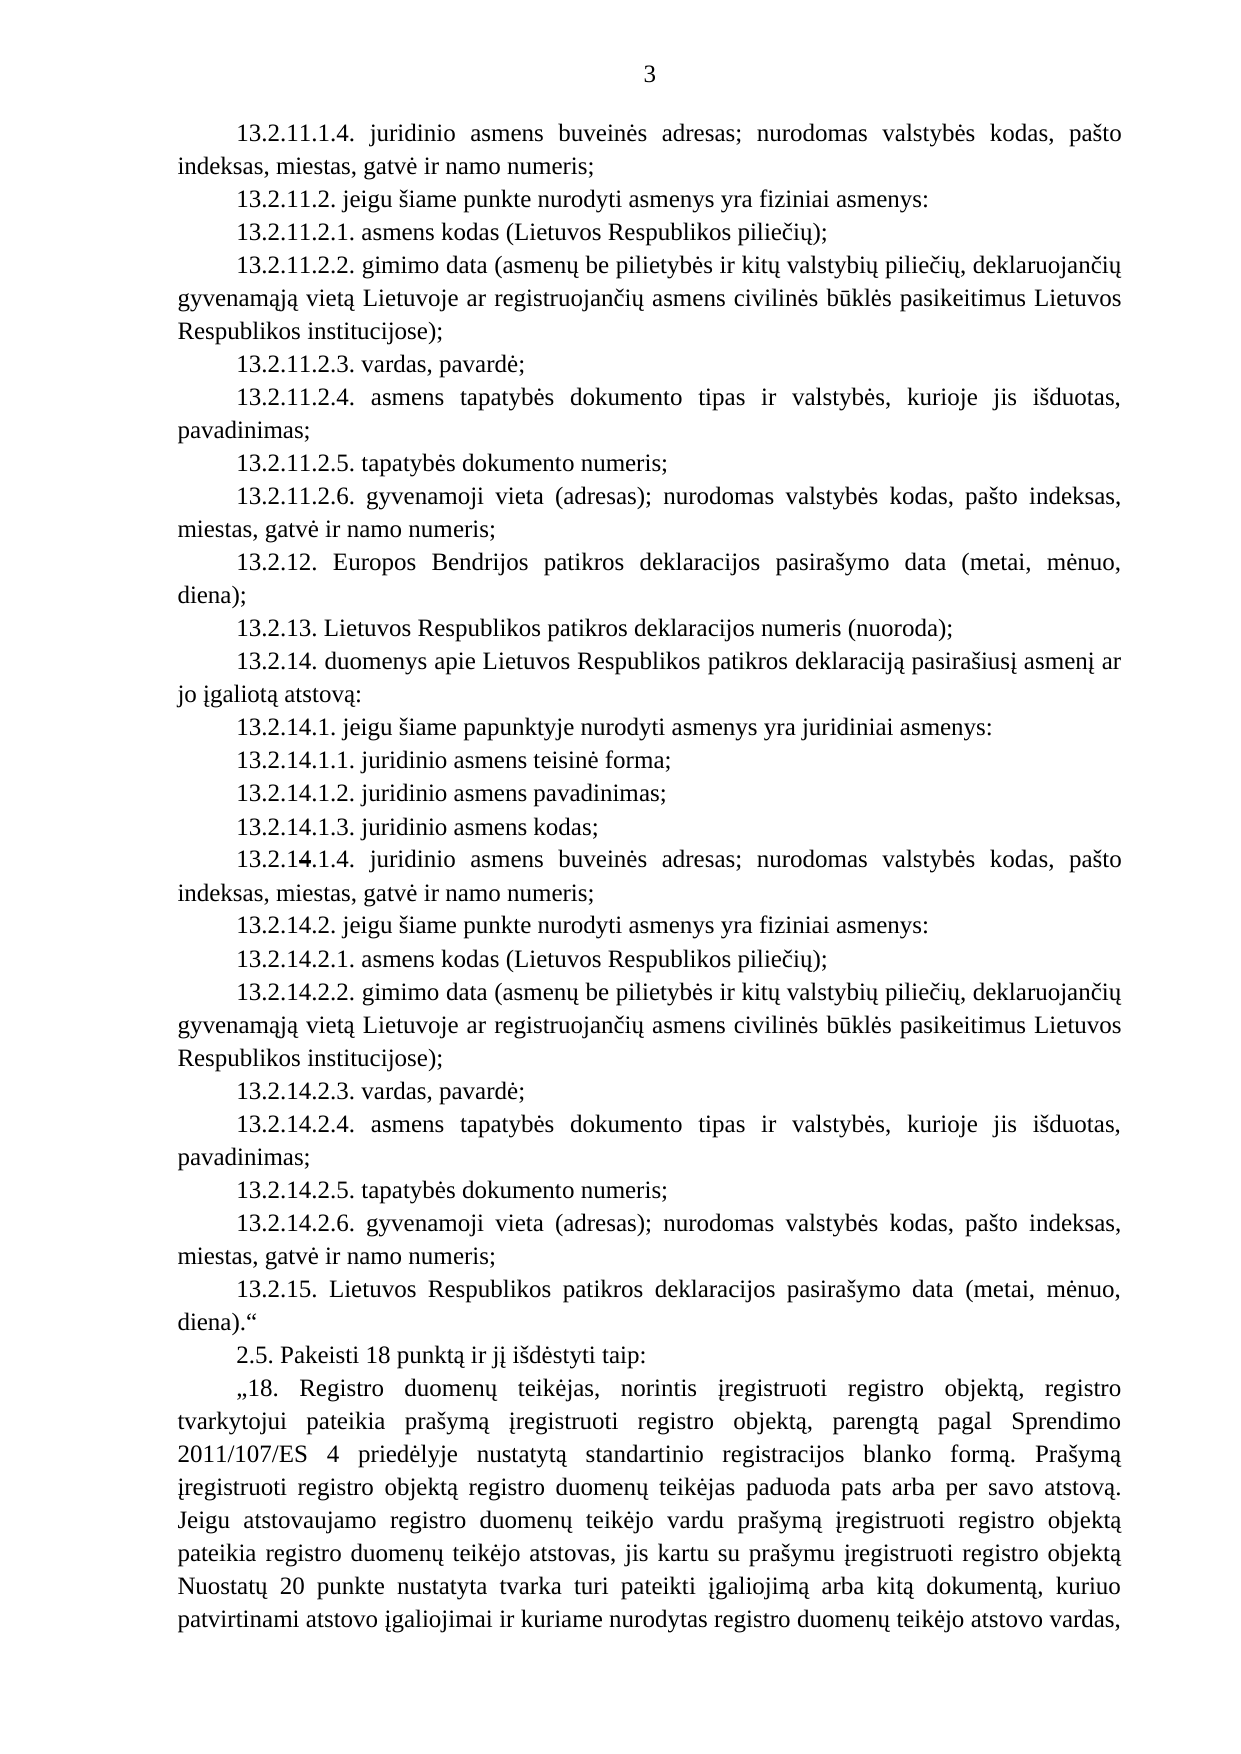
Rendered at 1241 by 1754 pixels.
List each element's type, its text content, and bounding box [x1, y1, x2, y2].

text 13.2.14.2.6. gyvenamoji vieta (adresas); nurodomas valstybės kodas, pašto indeksas, miestas, gatvė ir namo numeris; [177, 1208, 1122, 1269]
text 13.2.14.2.5. tapatybės dokumento numeris; [177, 1175, 1122, 1203]
text 13.2.14. duomenys apie Lietuvos Respublikos patikros deklaraciją pasirašiusį asmenį ar jo įgaliotą atstovą: [177, 646, 1122, 708]
text 13.2.13. Lietuvos Respublikos patikros deklaracijos numeris (nuoroda); [177, 613, 1122, 642]
text 13.2.11.2.3. vardas, pavardė; [177, 349, 1122, 378]
text 13.2.14.2.3. vardas, pavardė; [177, 1076, 1122, 1104]
text 2.5. Pakeisti 18 punktą ir jį išdėstyti taip: [177, 1340, 1122, 1369]
text 13.2.14.1.2. juridinio asmens pavadinimas; [177, 778, 1122, 807]
text 13.2.11.2.5. tapatybės dokumento numeris; [177, 448, 1122, 477]
text 13.2.14.2.4. asmens tapatybės dokumento tipas ir valstybės, kurioje jis išduotas, pavadinimas; [177, 1109, 1122, 1171]
text 13.2.14.2. jeigu šiame punkte nurodyti asmenys yra fiziniai asmenys: [177, 911, 1122, 939]
text 13.2.14.1.4. juridinio asmens buveinės adresas; nurodomas valstybės kodas, pašto indeksas, miestas, gatvė ir namo numeris; [177, 844, 1122, 906]
text 13.2.11.2.6. gyvenamoji vieta (adresas); nurodomas valstybės kodas, pašto indeksas, miestas, gatvė ir namo numeris; [177, 481, 1122, 543]
text 13.2.14.2.2. gimimo data (asmenų be pilietybės ir kitų valstybių piliečių, deklaruojančių gyvenamąją vietą Lietuvoje ar registruojančių asmens civilinės būklės pasikeitimus Lietuvos Respublikos institucijose); [177, 977, 1122, 1071]
text 13.2.11.2. jeigu šiame punkte nurodyti asmenys yra fiziniai asmenys: [177, 184, 1122, 213]
text 13.2.14.1.3. juridinio asmens kodas; [177, 812, 1122, 840]
text 13.2.12. Europos Bendrijos patikros deklaracijos pasirašymo data (metai, mėnuo, diena); [177, 547, 1122, 609]
text 13.2.14.1.1. juridinio asmens teisinė forma; [177, 746, 1122, 774]
text 13.2.11.1.4. juridinio asmens buveinės adresas; nurodomas valstybės kodas, pašto indeksas, miestas, gatvė ir namo numeris; [177, 118, 1122, 180]
text 13.2.15. Lietuvos Respublikos patikros deklaracijos pasirašymo data (metai, mėnuo, diena).“ [177, 1274, 1122, 1336]
text „18. Registro duomenų teikėjas, norintis įregistruoti registro objektą, registro tvarkytojui pateikia prašymą įregistruoti registro objektą, parengtą pagal Sprendimo 2011/107/ES 4 priedėlyje nustatytą standartinio registracijos blanko formą. Prašymą įregistruoti registro objektą registro duomenų teikėjas paduoda pats arba per savo atstovą. Jeigu atstovaujamo registro duomenų teikėjo vardu prašymą įregistruoti registro objektą pateikia registro duomenų teikėjo atstovas, jis kartu su prašymu įregistruoti registro objektą Nuostatų 20 punkte nustatyta tvarka turi pateikti įgaliojimą arba kitą dokumentą, kuriuo patvirtinami atstovo įgaliojimai ir kuriame nurodytas registro duomenų teikėjo atstovo vardas, [177, 1373, 1122, 1633]
text 13.2.11.2.4. asmens tapatybės dokumento tipas ir valstybės, kurioje jis išduotas, pavadinimas; [177, 382, 1122, 444]
text 13.2.14.1. jeigu šiame papunktyje nurodyti asmenys yra juridiniai asmenys: [177, 712, 1122, 741]
text 13.2.11.2.2. gimimo data (asmenų be pilietybės ir kitų valstybių piliečių, deklaruojančių gyvenamąją vietą Lietuvoje ar registruojančių asmens civilinės būklės pasikeitimus Lietuvos Respublikos institucijose); [177, 250, 1122, 345]
text 13.2.14.2.1. asmens kodas (Lietuvos Respublikos piliečių); [177, 944, 1122, 972]
text 13.2.11.2.1. asmens kodas (Lietuvos Respublikos piliečių); [177, 217, 1122, 246]
